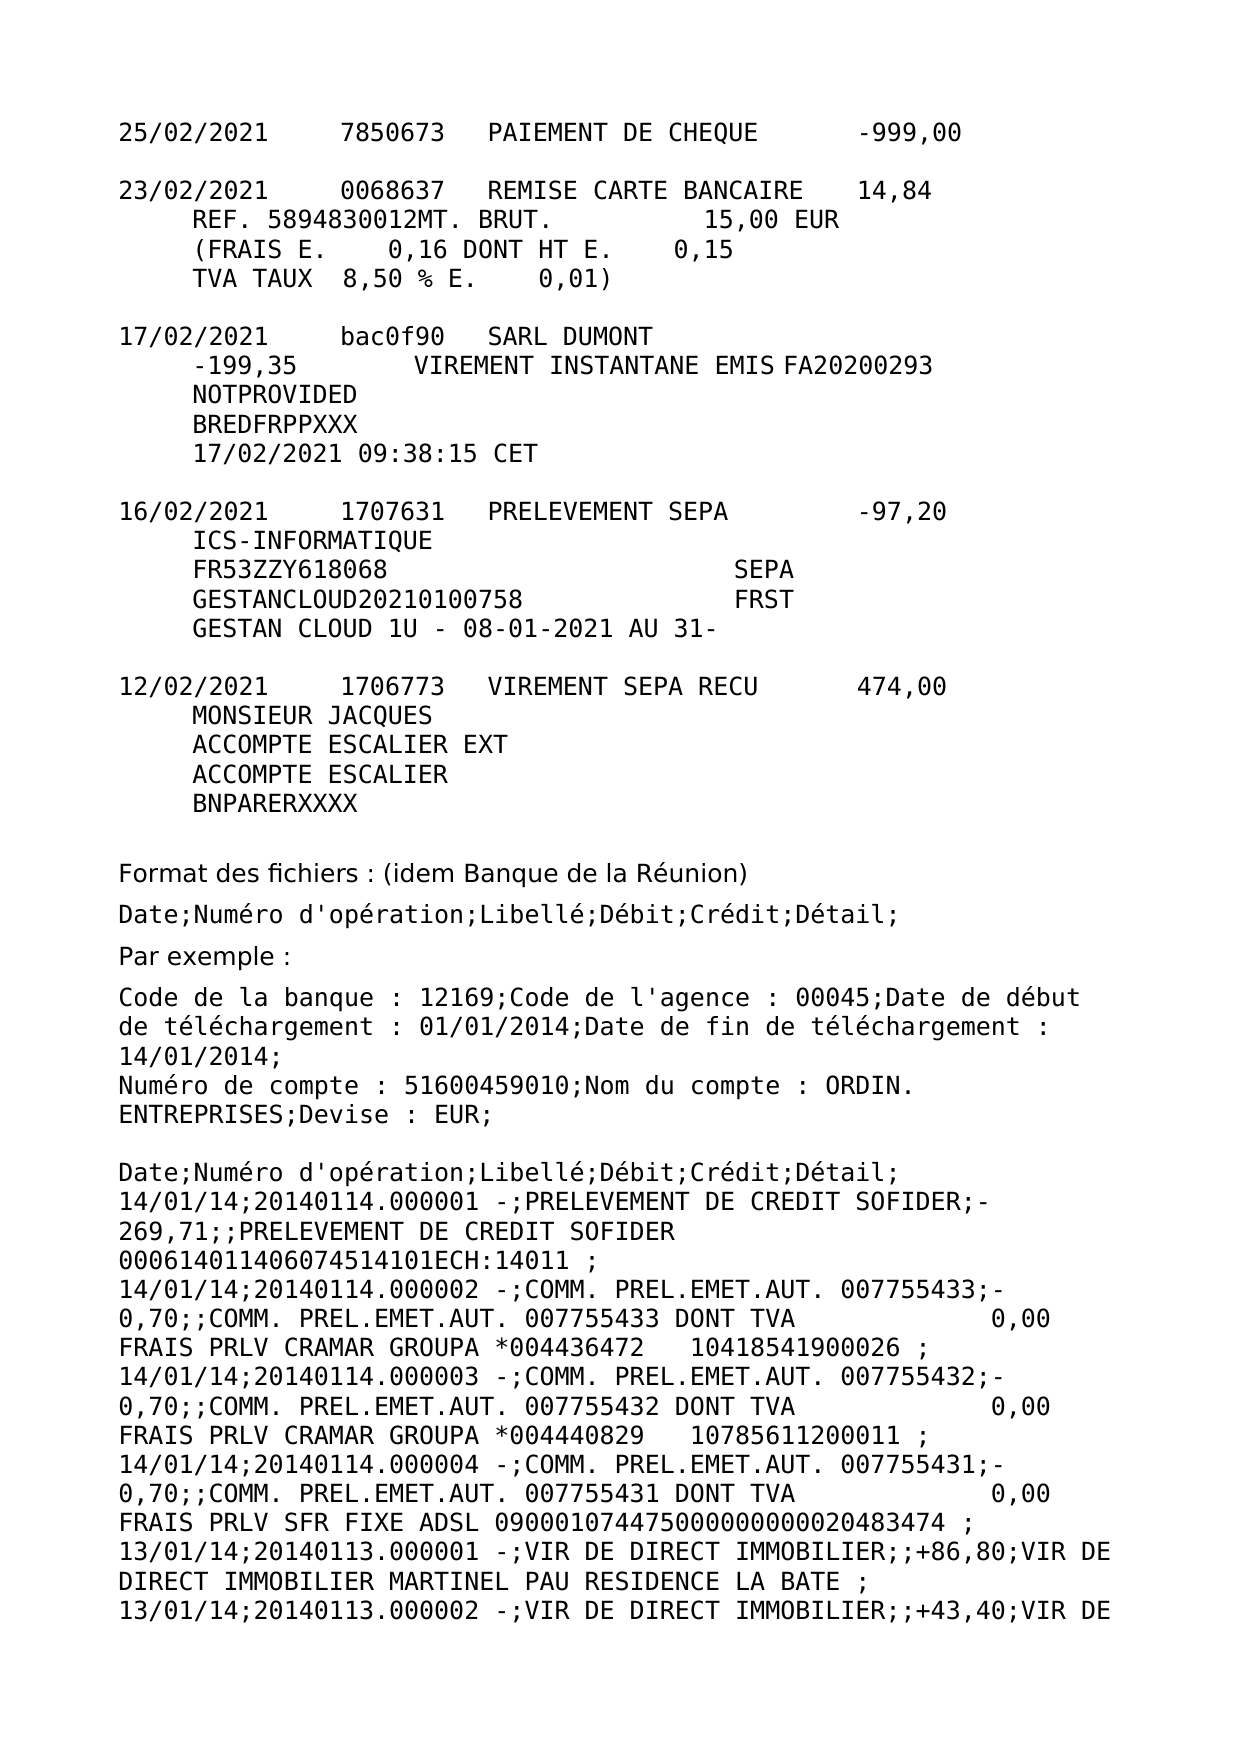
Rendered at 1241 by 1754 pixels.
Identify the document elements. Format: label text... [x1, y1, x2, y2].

text 25/02/2021 7850673 PAIEMENT DE CHEQUE -999,00 23/02/2021 0068637 REMISE CARTE BANCAIRE 14,84 REF. 5894830012MT. BRUT. 15,00 EUR (FRAIS E. 0,16 DONT HT E. 0,15 TVA TAUX 8,50 % E. 0,01) 17/02/2021 bac0f90 SARL DUMONT -199,35 VIREMENT INSTANTANE EMIS FA20200293 NOTPROVIDED BREDFRPPXXX 17/02/2021 09:38:15 CET 16/02/2021 1707631 PRELEVEMENT SEPA -97,20 ICS-INFORMATIQUE FR53ZZY618068 SEPA GESTANCLOUD20210100758 FRST GESTAN CLOUD 1U - 08-01-2021 AU 31- 12/02/2021 1706773 VIREMENT SEPA RECU 474,00 MONSIEUR JACQUES ACCOMPTE ESCALIER EXT ACCOMPTE ESCALIER BNPARERXXXX [118, 118, 1122, 847]
text Par exemple : [118, 942, 1122, 971]
text Format des fichiers : (idem Banque de la Réunion) [118, 859, 1122, 888]
text Date;Numéro d'opération;Libellé;Débit;Crédit;Détail; [118, 901, 1122, 930]
text Code de la banque : 12169;Code de l'agence : 00045;Date de début de téléchargement : 01/01/2014;Date de fin de téléchargement : 14/01/2014; Numéro de compte : 51600459010;Nom du compte : ORDIN. ENTREPRISES;Devise : EUR; Date;Numéro d'opération;Libellé;Débit;Crédit;Détail; 14/01/14;20140114.000001 -;PRELEVEMENT DE CREDIT SOFIDER;-269,71;;PRELEVEMENT DE CREDIT SOFIDER 000614011406074514101ECH:14011 ; 14/01/14;20140114.000002 -;COMM. PREL.EMET.AUT. 007755433;-0,70;;COMM. PREL.EMET.AUT. 007755433 DONT TVA 0,00 FRAIS PRLV CRAMAR GROUPA *004436472 10418541900026 ; 14/01/14;20140114.000003 -;COMM. PREL.EMET.AUT. 007755432;-0,70;;COMM. PREL.EMET.AUT. 007755432 DONT TVA 0,00 FRAIS PRLV CRAMAR GROUPA *004440829 10785611200011 ; 14/01/14;20140114.000004 -;COMM. PREL.EMET.AUT. 007755431;-0,70;;COMM. PREL.EMET.AUT. 007755431 DONT TVA 0,00 FRAIS PRLV SFR FIXE ADSL 090001074475000000000020483474 ; 13/01/14;20140113.000001 -;VIR DE DIRECT IMMOBILIER;;+86,80;VIR DE DIRECT IMMOBILIER MARTINEL PAU RESIDENCE LA BATE ; 13/01/14;20140113.000002 -;VIR DE DIRECT IMMOBILIER;;+43,40;VIR DE [118, 983, 1122, 1625]
